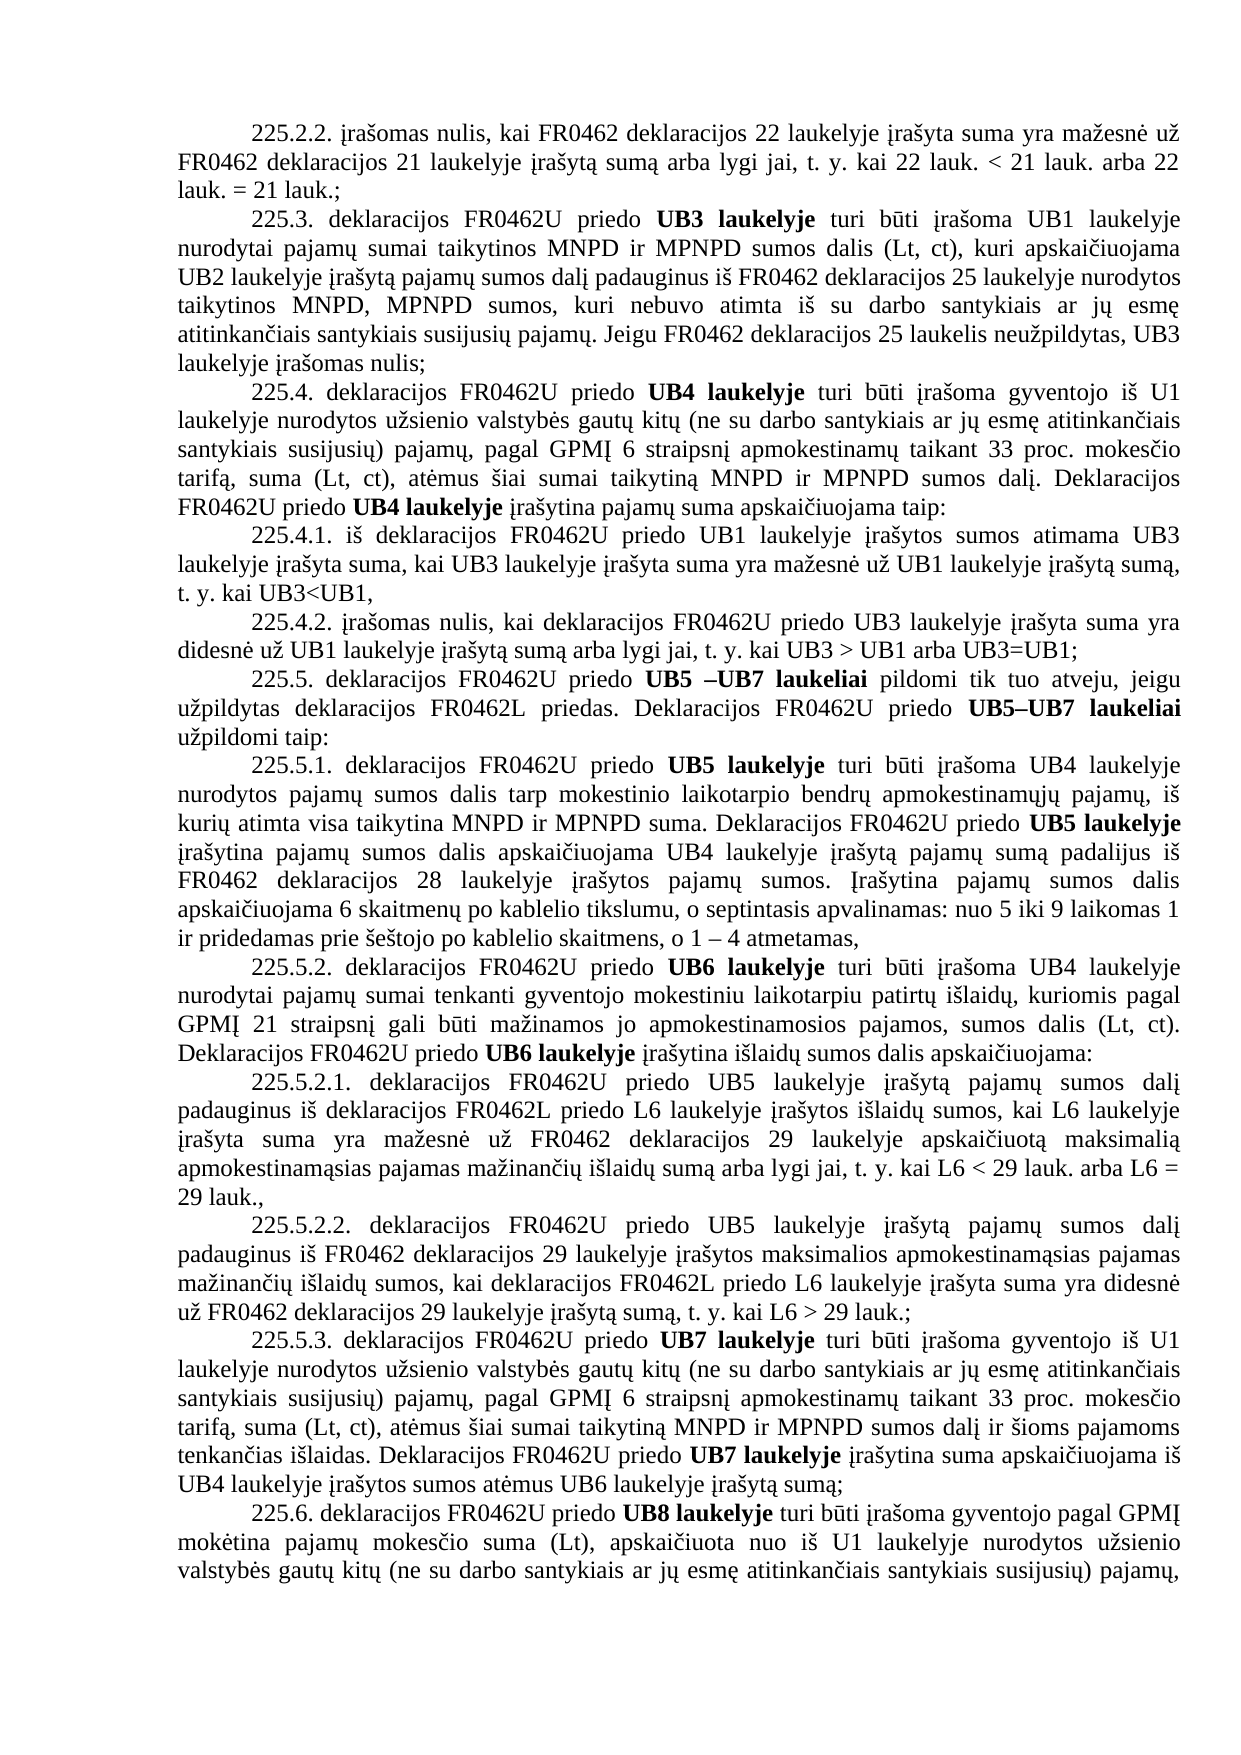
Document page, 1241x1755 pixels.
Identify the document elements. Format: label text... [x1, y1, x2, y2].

text 225.4.1. iš deklaracijos FR0462U priedo UB1 laukelyje įrašytos sumos atimama UB3 laukelyje įrašyta suma, kai UB3 laukelyje įrašyta suma yra mažesnė už UB1 laukelyje įrašytą sumą, t. y. kai UB3<UB1, [177, 521, 1181, 607]
text 225.6. deklaracijos FR0462U priedo UB8 laukelyje turi būti įrašoma gyventojo pagal GPMĮ mokėtina pajamų mokesčio suma (Lt), apskaičiuota nuo iš U1 laukelyje nurodytos užsienio valstybės gautų kitų (ne su darbo santykiais ar jų esmę atitinkančiais santykiais susijusių) pajamų, [177, 1498, 1181, 1584]
text 225.5. deklaracijos FR0462U priedo UB5 –UB7 laukeliai pildomi tik tuo atveju, jeigu užpildytas deklaracijos FR0462L priedas. Deklaracijos FR0462U priedo UB5–UB7 laukeliai užpildomi taip: [177, 664, 1181, 751]
text 225.5.2. deklaracijos FR0462U priedo UB6 laukelyje turi būti įrašoma UB4 laukelyje nurodytai pajamų sumai tenkanti gyventojo mokestiniu laikotarpiu patirtų išlaidų, kuriomis pagal GPMĮ 21 straipsnį gali būti mažinamos jo apmokestinamosios pajamos, sumos dalis (Lt, ct). Deklaracijos FR0462U priedo UB6 laukelyje įrašytina išlaidų sumos dalis apskaičiuojama: [177, 952, 1181, 1067]
text 225.5.2.1. deklaracijos FR0462U priedo UB5 laukelyje įrašytą pajamų sumos dalį padauginus iš deklaracijos FR0462L priedo L6 laukelyje įrašytos išlaidų sumos, kai L6 laukelyje įrašyta suma yra mažesnė už FR0462 deklaracijos 29 laukelyje apskaičiuotą maksimalią apmokestinamąsias pajamas mažinančių išlaidų sumą arba lygi jai, t. y. kai L6 < 29 lauk. arba L6 = 29 lauk., [177, 1067, 1181, 1211]
text 225.4. deklaracijos FR0462U priedo UB4 laukelyje turi būti įrašoma gyventojo iš U1 laukelyje nurodytos užsienio valstybės gautų kitų (ne su darbo santykiais ar jų esmę atitinkančiais santykiais susijusių) pajamų, pagal GPMĮ 6 straipsnį apmokestinamų taikant 33 proc. mokesčio tarifą, suma (Lt, ct), atėmus šiai sumai taikytiną MNPD ir MPNPD sumos dalį. Deklaracijos FR0462U priedo UB4 laukelyje įrašytina pajamų suma apskaičiuojama taip: [177, 377, 1181, 521]
text 225.5.1. deklaracijos FR0462U priedo UB5 laukelyje turi būti įrašoma UB4 laukelyje nurodytos pajamų sumos dalis tarp mokestinio laikotarpio bendrų apmokestinamųjų pajamų, iš kurių atimta visa taikytina MNPD ir MPNPD suma. Deklaracijos FR0462U priedo UB5 laukelyje įrašytina pajamų sumos dalis apskaičiuojama UB4 laukelyje įrašytą pajamų sumą padalijus iš FR0462 deklaracijos 28 laukelyje įrašytos pajamų sumos. Įrašytina pajamų sumos dalis apskaičiuojama 6 skaitmenų po kablelio tikslumu, o septintasis apvalinamas: nuo 5 iki 9 laikomas 1 ir pridedamas prie šeštojo po kablelio skaitmens, o 1 – 4 atmetamas, [177, 751, 1181, 952]
text 225.4.2. įrašomas nulis, kai deklaracijos FR0462U priedo UB3 laukelyje įrašyta suma yra didesnė už UB1 laukelyje įrašytą sumą arba lygi jai, t. y. kai UB3 > UB1 arba UB3=UB1; [177, 607, 1181, 664]
text 225.2.2. įrašomas nulis, kai FR0462 deklaracijos 22 laukelyje įrašyta suma yra mažesnė už FR0462 deklaracijos 21 laukelyje įrašytą sumą arba lygi jai, t. y. kai 22 lauk. < 21 lauk. arba 22 lauk. = 21 lauk.; [177, 118, 1181, 204]
text 225.5.2.2. deklaracijos FR0462U priedo UB5 laukelyje įrašytą pajamų sumos dalį padauginus iš FR0462 deklaracijos 29 laukelyje įrašytos maksimalios apmokestinamąsias pajamas mažinančių išlaidų sumos, kai deklaracijos FR0462L priedo L6 laukelyje įrašyta suma yra didesnė už FR0462 deklaracijos 29 laukelyje įrašytą sumą, t. y. kai L6 > 29 lauk.; [177, 1211, 1181, 1326]
text 225.5.3. deklaracijos FR0462U priedo UB7 laukelyje turi būti įrašoma gyventojo iš U1 laukelyje nurodytos užsienio valstybės gautų kitų (ne su darbo santykiais ar jų esmę atitinkančiais santykiais susijusių) pajamų, pagal GPMĮ 6 straipsnį apmokestinamų taikant 33 proc. mokesčio tarifą, suma (Lt, ct), atėmus šiai sumai taikytiną MNPD ir MPNPD sumos dalį ir šioms pajamoms tenkančias išlaidas. Deklaracijos FR0462U priedo UB7 laukelyje įrašytina suma apskaičiuojama iš UB4 laukelyje įrašytos sumos atėmus UB6 laukelyje įrašytą sumą; [177, 1326, 1181, 1498]
text 225.3. deklaracijos FR0462U priedo UB3 laukelyje turi būti įrašoma UB1 laukelyje nurodytai pajamų sumai taikytinos MNPD ir MPNPD sumos dalis (Lt, ct), kuri apskaičiuojama UB2 laukelyje įrašytą pajamų sumos dalį padauginus iš FR0462 deklaracijos 25 laukelyje nurodytos taikytinos MNPD, MPNPD sumos, kuri nebuvo atimta iš su darbo santykiais ar jų esmę atitinkančiais santykiais susijusių pajamų. Jeigu FR0462 deklaracijos 25 laukelis neužpildytas, UB3 laukelyje įrašomas nulis; [177, 204, 1181, 377]
